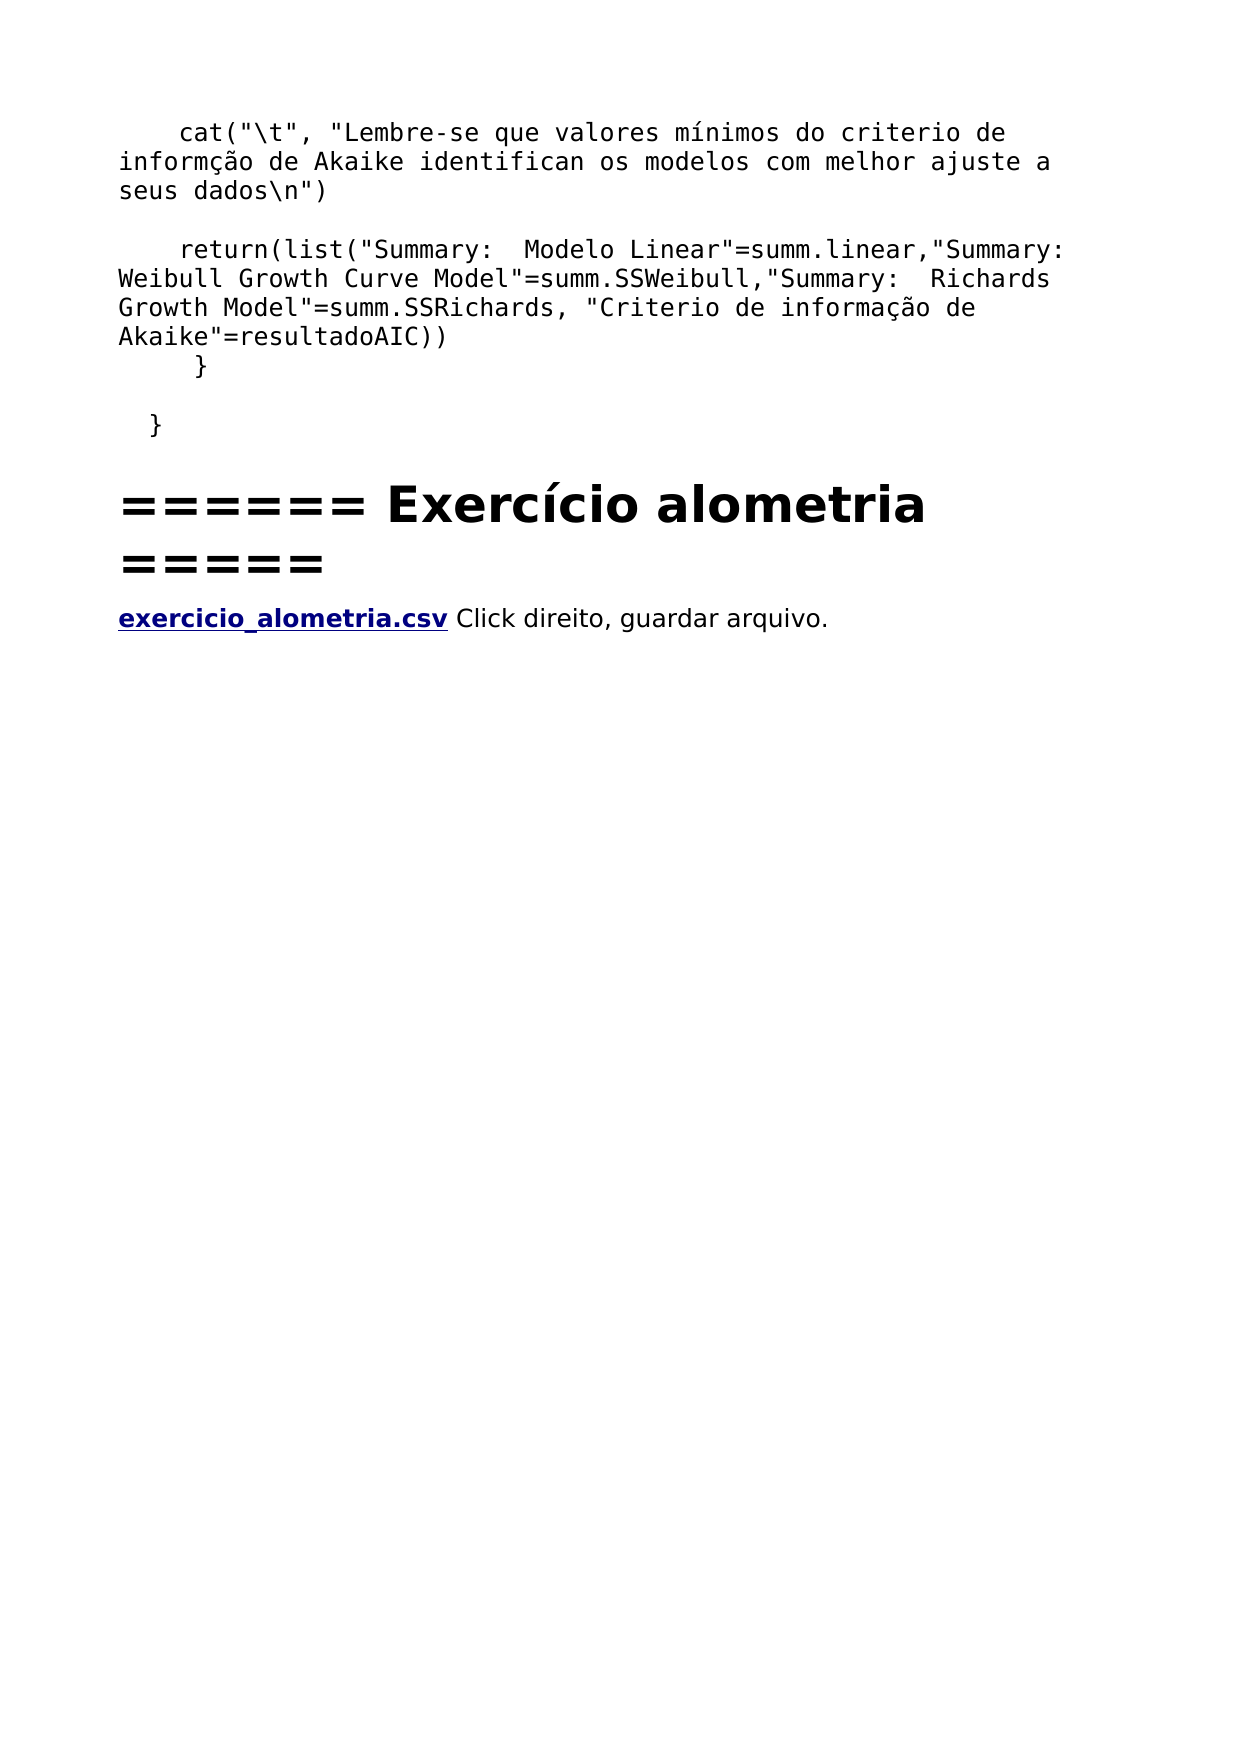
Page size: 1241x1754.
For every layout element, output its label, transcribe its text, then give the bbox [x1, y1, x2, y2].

text cat("\t", "Lembre-se que valores mínimos do criterio de informção de Akaike identifican os modelos com melhor ajuste a seus dados\n") return(list("Summary: Modelo Linear"=summ.linear,"Summary: Weibull Growth Curve Model"=summ.SSWeibull,"Summary: Richards Growth Model"=summ.SSRichards, "Criterio de informação de Akaike"=resultadoAIC)) } } [118, 118, 1122, 439]
subtitle ====== Exercício alometria ===== [118, 476, 1122, 592]
text exercicio_alometria.csv Click direito, guardar arquivo. [118, 605, 1122, 634]
